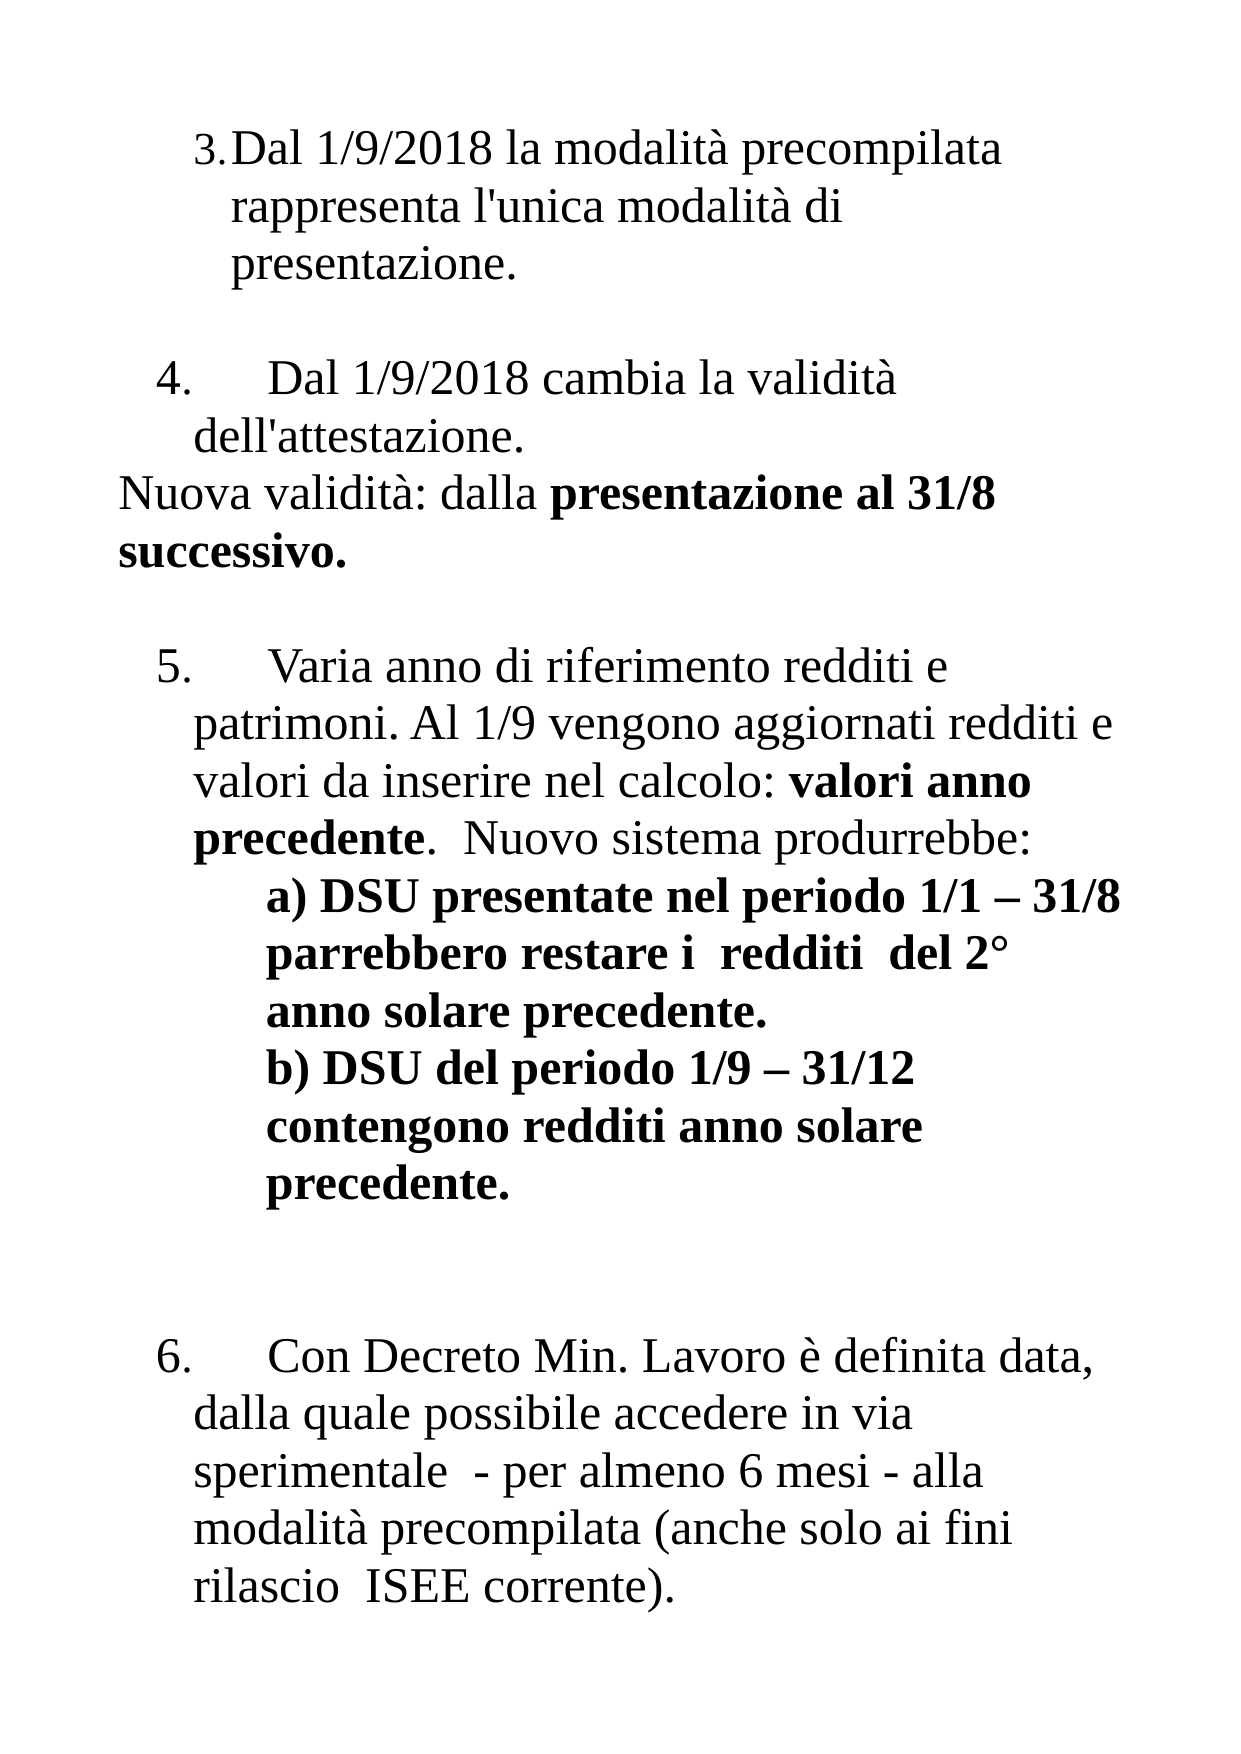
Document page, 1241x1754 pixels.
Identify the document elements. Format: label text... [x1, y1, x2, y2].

text b) DSU del periodo 1/9 – 31/12 contengono redditi anno solare precedente. [266, 1038, 1122, 1211]
list Dal 1/9/2018 cambia la validità dell'attestazione. [156, 348, 1122, 463]
list Dal 1/9/2018 la modalità precompilata rappresenta l'unica modalità di presentazione. [193, 118, 1122, 291]
text Nuova validità: dalla presentazione al 31/8 successivo. [118, 463, 1122, 578]
list Varia anno di riferimento redditi e patrimoni. Al 1/9 vengono aggiornati redditi e valori da inserire nel calcolo: valori anno precedente. Nuovo sistema produrrebbe: [156, 636, 1122, 866]
text a) DSU presentate nel periodo 1/1 – 31/8 parrebbero restare i redditi del 2° anno solare precedente. [266, 866, 1122, 1038]
list Con Decreto Min. Lavoro è definita data, dalla quale possibile accedere in via sperimentale - per almeno 6 mesi - alla modalità precompilata (anche solo ai fini rilascio ISEE corrente). [156, 1326, 1122, 1613]
